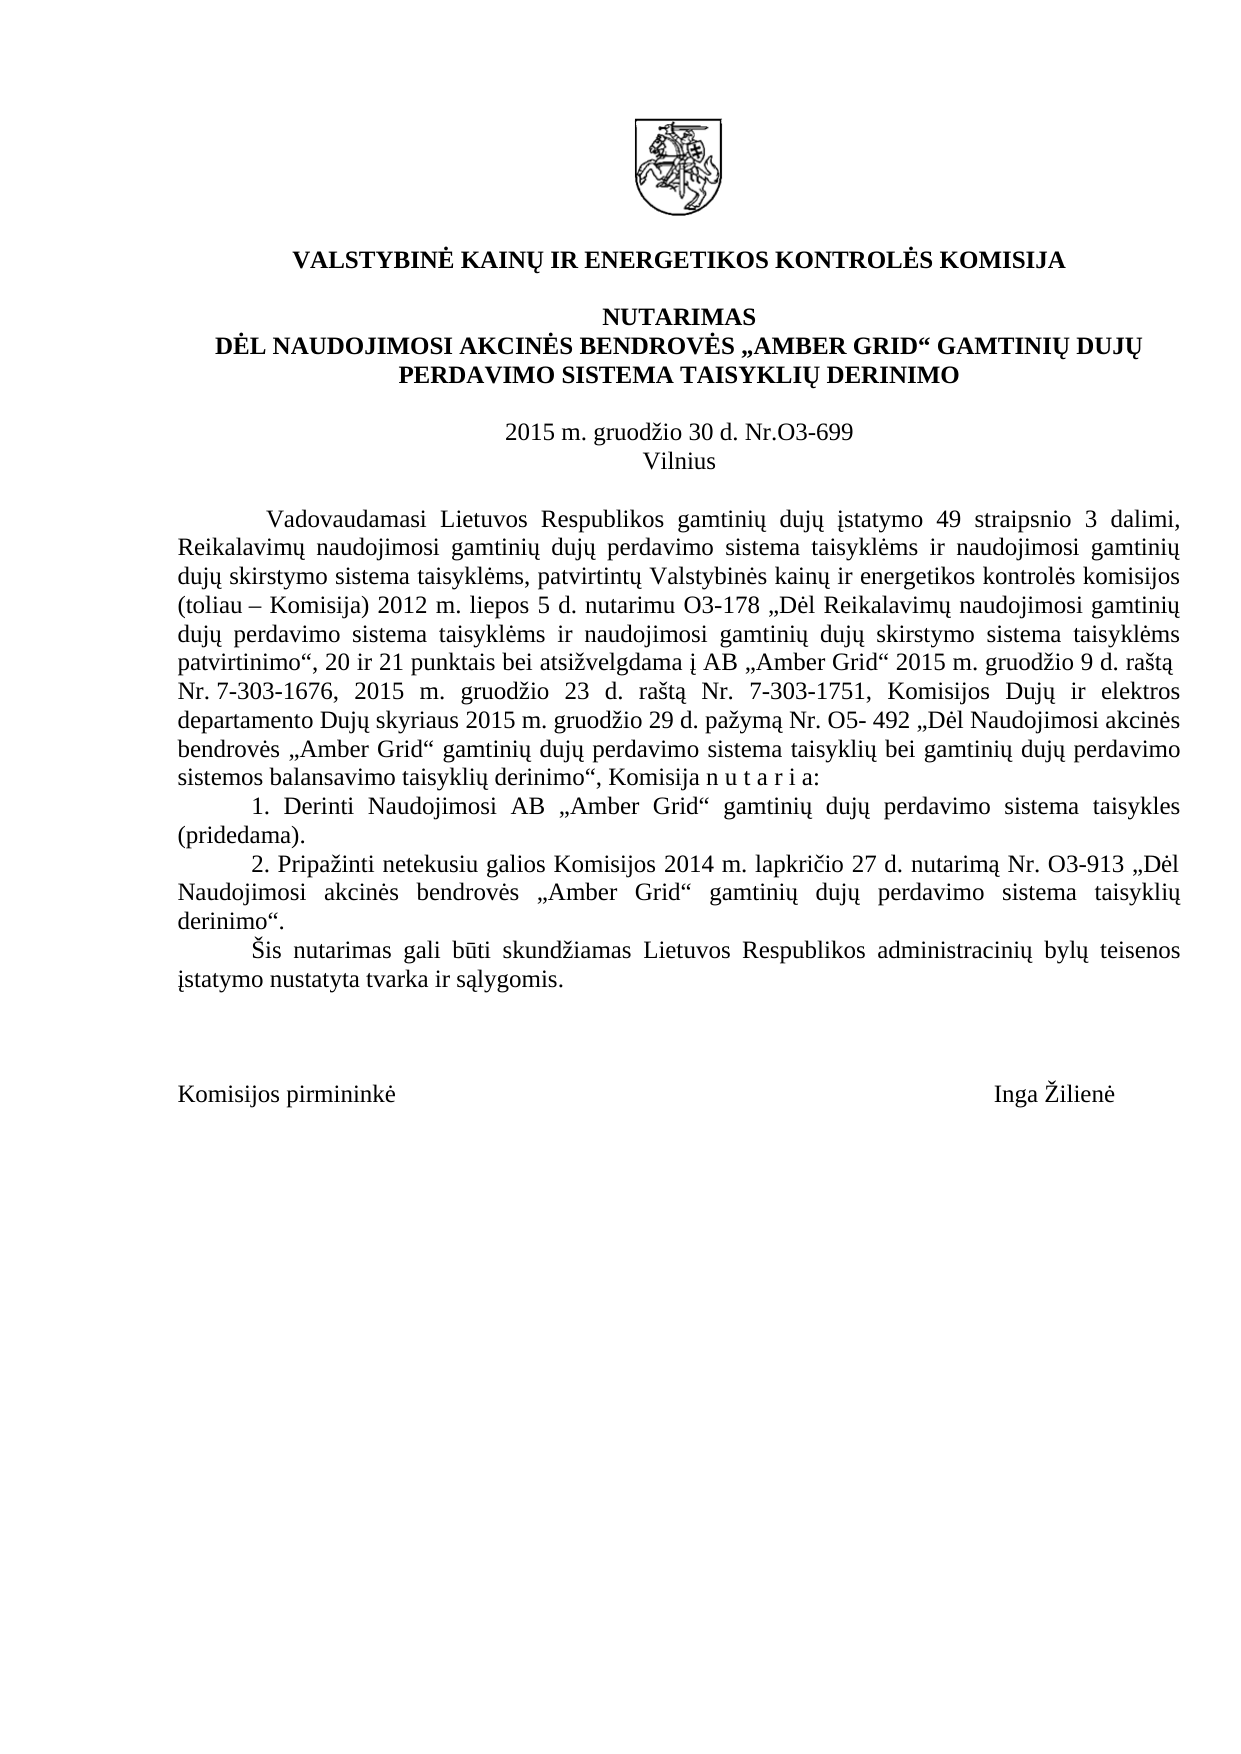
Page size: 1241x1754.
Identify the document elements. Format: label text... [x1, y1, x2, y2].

text 2015 m. gruodžio 30 d. Nr.O3-699 [177, 417, 1181, 446]
text VALSTYBINĖ KAINŲ IR ENERGETIKOS KONTROLĖS KOMISIJA [177, 245, 1181, 274]
text Šis nutarimas gali būti skundžiamas Lietuvos Respublikos administracinių bylų teisenos įstatymo nustatyta tvarka ir sąlygomis. [177, 935, 1181, 992]
text DĖL NAUDOJIMOSI AKCINĖS BENDROVĖS „AMBER GRID“ GAMTINIŲ DUJŲ PERDAVIMO SISTEMA TAISYKLIŲ DERINIMO [177, 331, 1181, 389]
text 2. Pripažinti netekusiu galios Komisijos 2014 m. lapkričio 27 d. nutarimą Nr. O3-913 „Dėl Naudojimosi akcinės bendrovės „Amber Grid“ gamtinių dujų perdavimo sistema taisyklių derinimo“. [177, 849, 1181, 935]
text Vadovaudamasi Lietuvos Respublikos gamtinių dujų įstatymo 49 straipsnio 3 dalimi, Reikalavimų naudojimosi gamtinių dujų perdavimo sistema taisyklėms ir naudojimosi gamtinių dujų skirstymo sistema taisyklėms, patvirtintų Valstybinės kainų ir energetikos kontrolės komisijos (toliau – Komisija) 2012 m. liepos 5 d. nutarimu O3-178 „Dėl Reikalavimų naudojimosi gamtinių dujų perdavimo sistema taisyklėms ir naudojimosi gamtinių dujų skirstymo sistema taisyklėms patvirtinimo“, 20 ir 21 punktais bei atsižvelgdama į AB „Amber Grid“ 2015 m. gruodžio 9 d. raštą Nr. 7-303-1676, 2015 m. gruodžio 23 d. raštą Nr. 7-303-1751, Komisijos Dujų ir elektros departamento Dujų skyriaus 2015 m. gruodžio 29 d. pažymą Nr. O5- 492 „Dėl Naudojimosi akcinės bendrovės „Amber Grid“ gamtinių dujų perdavimo sistema taisyklių bei gamtinių dujų perdavimo sistemos balansavimo taisyklių derinimo“, Komisija n u t a r i a: [177, 504, 1181, 791]
text NUTARIMAS [177, 302, 1181, 331]
text 1. Derinti Naudojimosi AB „Amber Grid“ gamtinių dujų perdavimo sistema taisykles (pridedama). [177, 791, 1181, 849]
text Komisijos pirmininkė Inga Žilienė [177, 1079, 1181, 1107]
text Vilnius [177, 446, 1181, 475]
